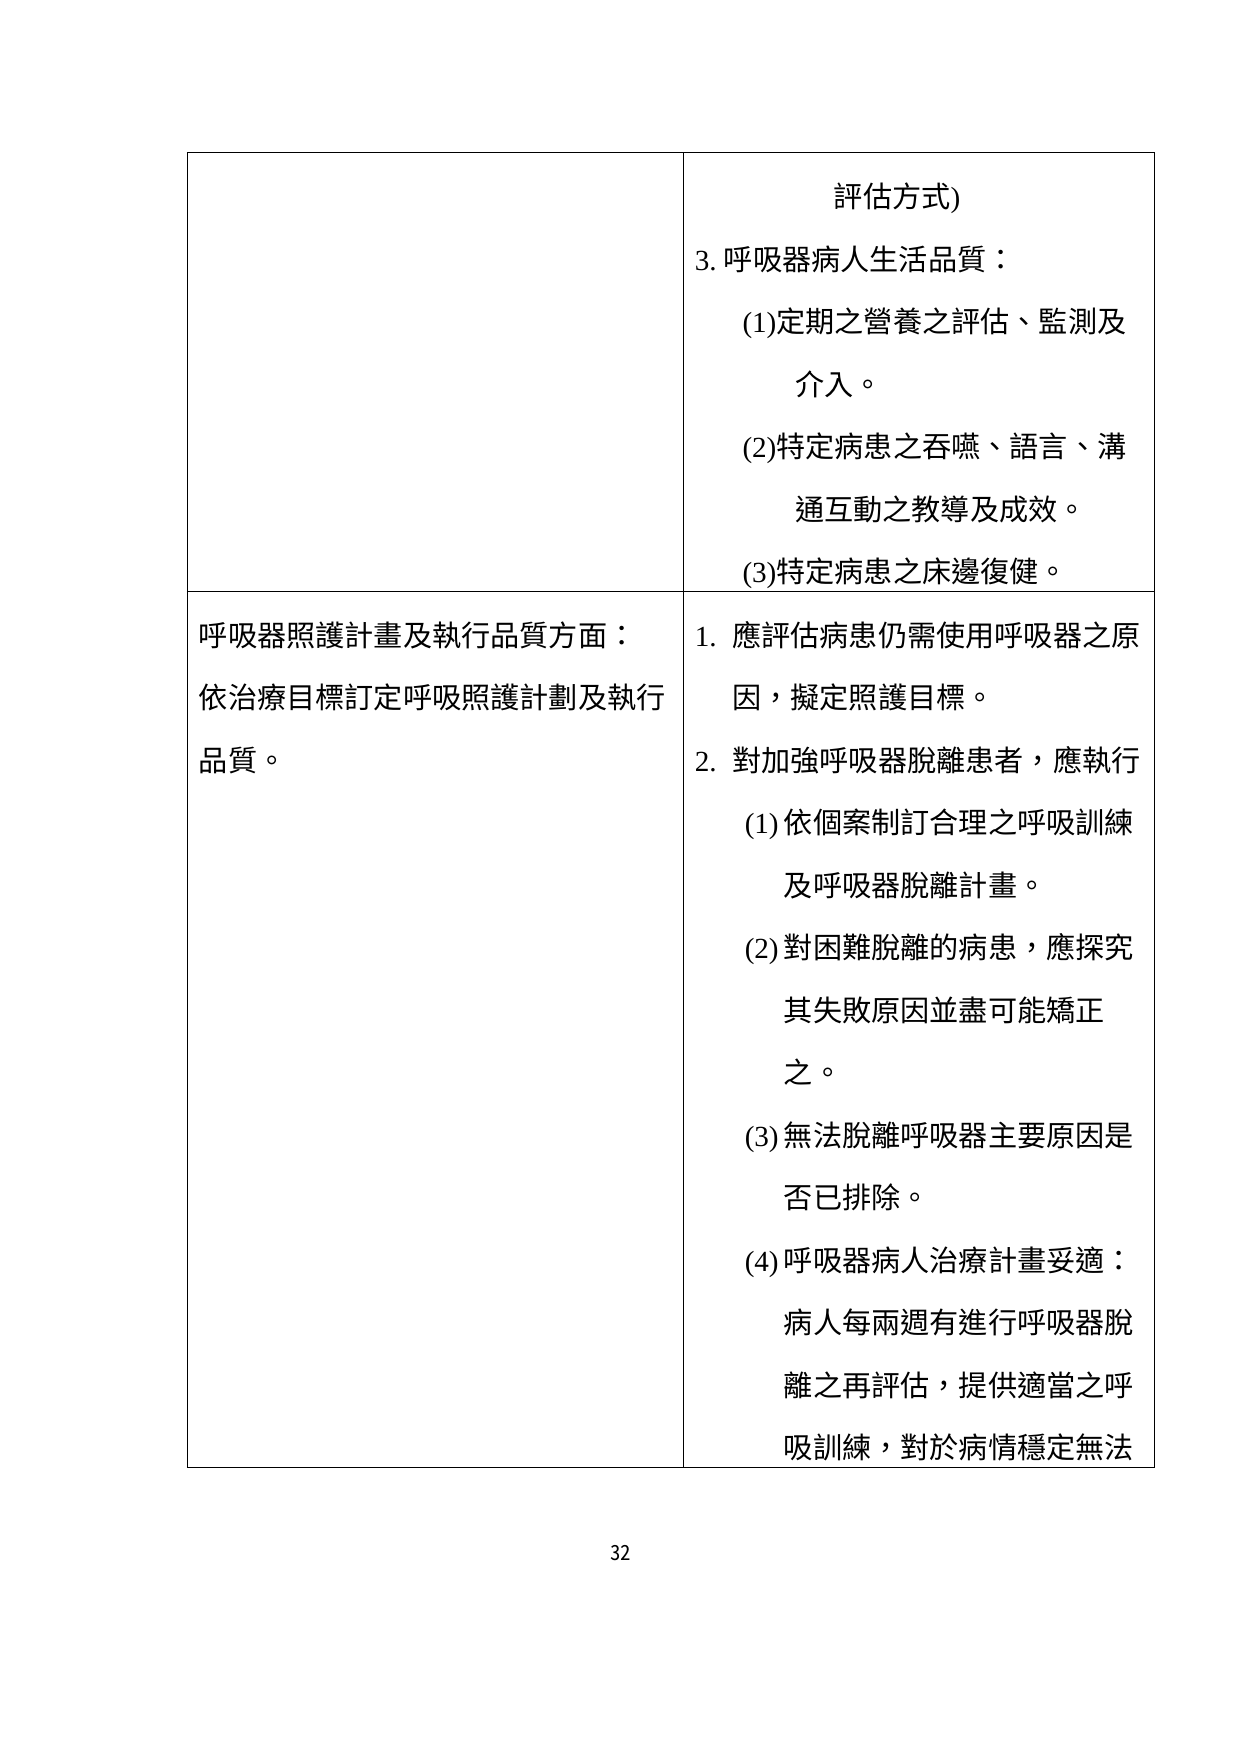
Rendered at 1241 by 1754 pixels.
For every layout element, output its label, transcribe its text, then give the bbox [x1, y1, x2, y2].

table_cell 一般醫療照護品質。 突發狀況、急性病變、慢性病變等處置合理性。 每月至少執行一次呼吸相關之醫療照護品質評估。 呼吸系統之完整評估。 評估及訂定病患之醫療目標： 甲.仍屬呼吸器困難脫離 乙.為呼吸器依賴病患(應述明呼吸器依賴之判斷及評估方式) 3. 呼吸器病人生活品質： (1)定期之營養之評估、監測及介入。 (2)特定病患之吞嚥、語言、溝通互動之教導及成效。 (3)特定病患之床邊復健。 [684, 153, 1154, 591]
table_cell 應評估病患仍需使用呼吸器之原因，擬定照護目標。 對加強呼吸器脫離患者，應執行 依個案制訂合理之呼吸訓練及呼吸器脫離計畫。 對困難脫離的病患，應探究其失敗原因並盡可能矯正之。 無法脫離呼吸器主要原因是否已排除。 呼吸器病人治療計畫妥適：病人每兩週有進行呼吸器脫離之再評估，提供適當之呼吸訓練，對於病情穩定無法脫離呼吸器患者提供居家照護之評估。 對呼吸器依賴患者應有妥善之照護計劃。 [684, 592, 1154, 1467]
table_cell [188, 153, 683, 591]
table_cell 呼吸器照護計畫及執行品質方面： 依治療目標訂定呼吸照護計劃及執行品質。 [188, 592, 683, 1467]
